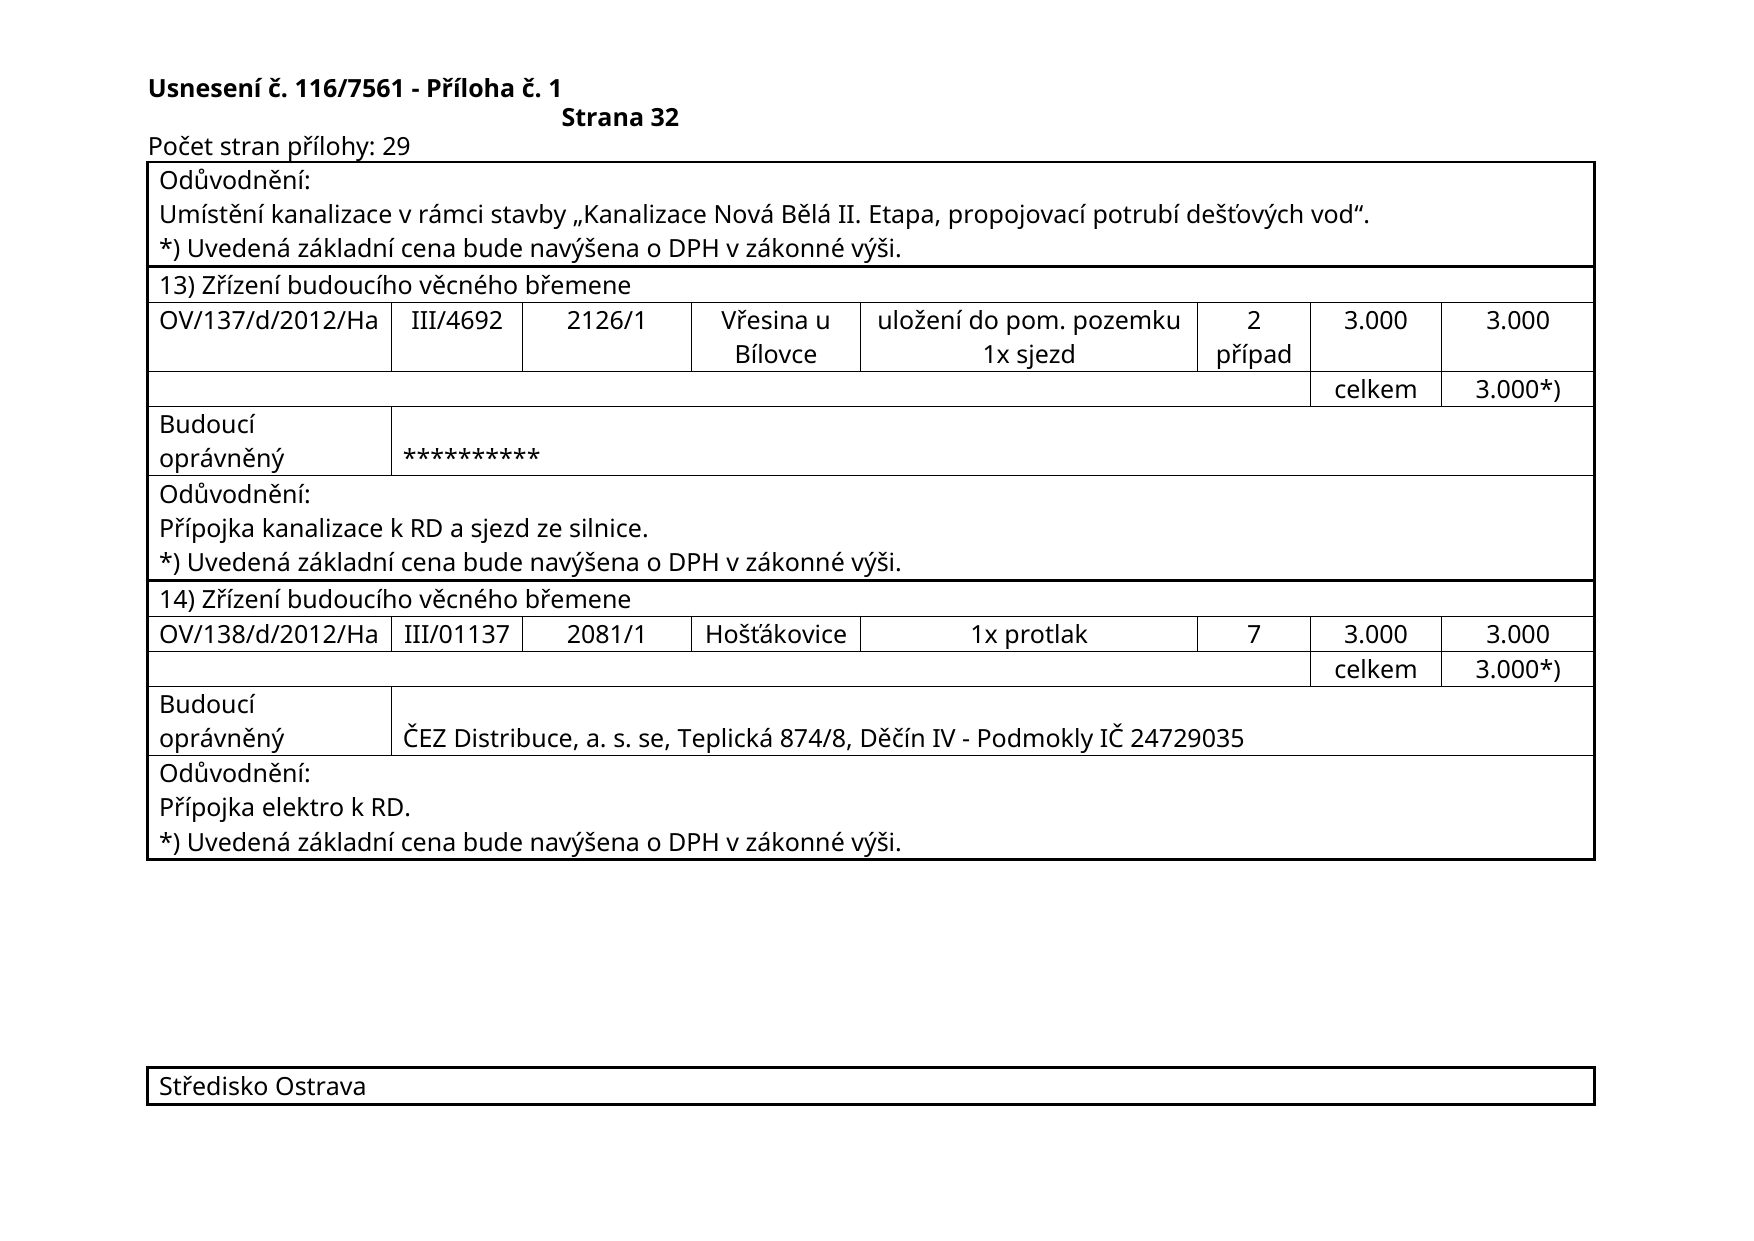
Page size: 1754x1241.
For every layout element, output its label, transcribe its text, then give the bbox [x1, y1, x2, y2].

table_cell [149, 652, 1310, 686]
table_cell 3.000 [1442, 617, 1593, 651]
table_cell 3.000*) [1442, 372, 1593, 406]
table_cell celkem [1311, 652, 1441, 686]
table_cell 7 [1198, 617, 1310, 651]
table_cell 1x protlak [861, 617, 1197, 651]
table_cell 3.000 [1311, 303, 1441, 371]
table_cell 2 případ [1198, 303, 1310, 371]
table_cell [149, 372, 1310, 406]
table_cell Odůvodnění: Přípojka elektro k RD. *) Uvedená základní cena bude navýšena o DPH v zákonné výši. [149, 756, 1593, 858]
table_cell OV/138/d/2012/Ha [149, 617, 391, 651]
table_cell OV/137/d/2012/Ha [149, 303, 391, 371]
table_cell III/01137 [392, 617, 522, 651]
table_cell Vřesina u Bílovce [692, 303, 860, 371]
table_cell Budoucí oprávněný [149, 407, 391, 475]
table_cell Hošťákovice [692, 617, 860, 651]
table_cell 13) Zřízení budoucího věcného břemene [149, 268, 1593, 302]
table_cell Odůvodnění: Umístění kanalizace v rámci stavby „Kanalizace Nová Bělá II. Etapa, propojovací potrubí dešťových vod“. *) Uvedená základní cena bude navýšena o DPH v zákonné výši. [149, 163, 1593, 264]
table_cell III/4692 [392, 303, 522, 371]
table_cell 2081/1 [523, 617, 691, 651]
table_cell uložení do pom. pozemku 1x sjezd [861, 303, 1197, 371]
table_cell Odůvodnění: Přípojka kanalizace k RD a sjezd ze silnice. *) Uvedená základní cena bude navýšena o DPH v zákonné výši. [149, 476, 1593, 578]
table_cell 3.000*) [1442, 652, 1593, 686]
table_cell 2126/1 [523, 303, 691, 371]
table_cell celkem [1311, 372, 1441, 406]
table_cell ********** [392, 407, 1593, 475]
table_cell Budoucí oprávněný [149, 687, 391, 755]
table_cell 3.000 [1442, 303, 1593, 371]
table_cell ČEZ Distribuce, a. s. se, Teplická 874/8, Děčín IV - Podmokly IČ 24729035 [392, 687, 1593, 755]
table_cell 14) Zřízení budoucího věcného břemene [149, 582, 1593, 616]
table_cell 3.000 [1311, 617, 1441, 651]
table_header Středisko Ostrava [149, 1069, 1593, 1103]
